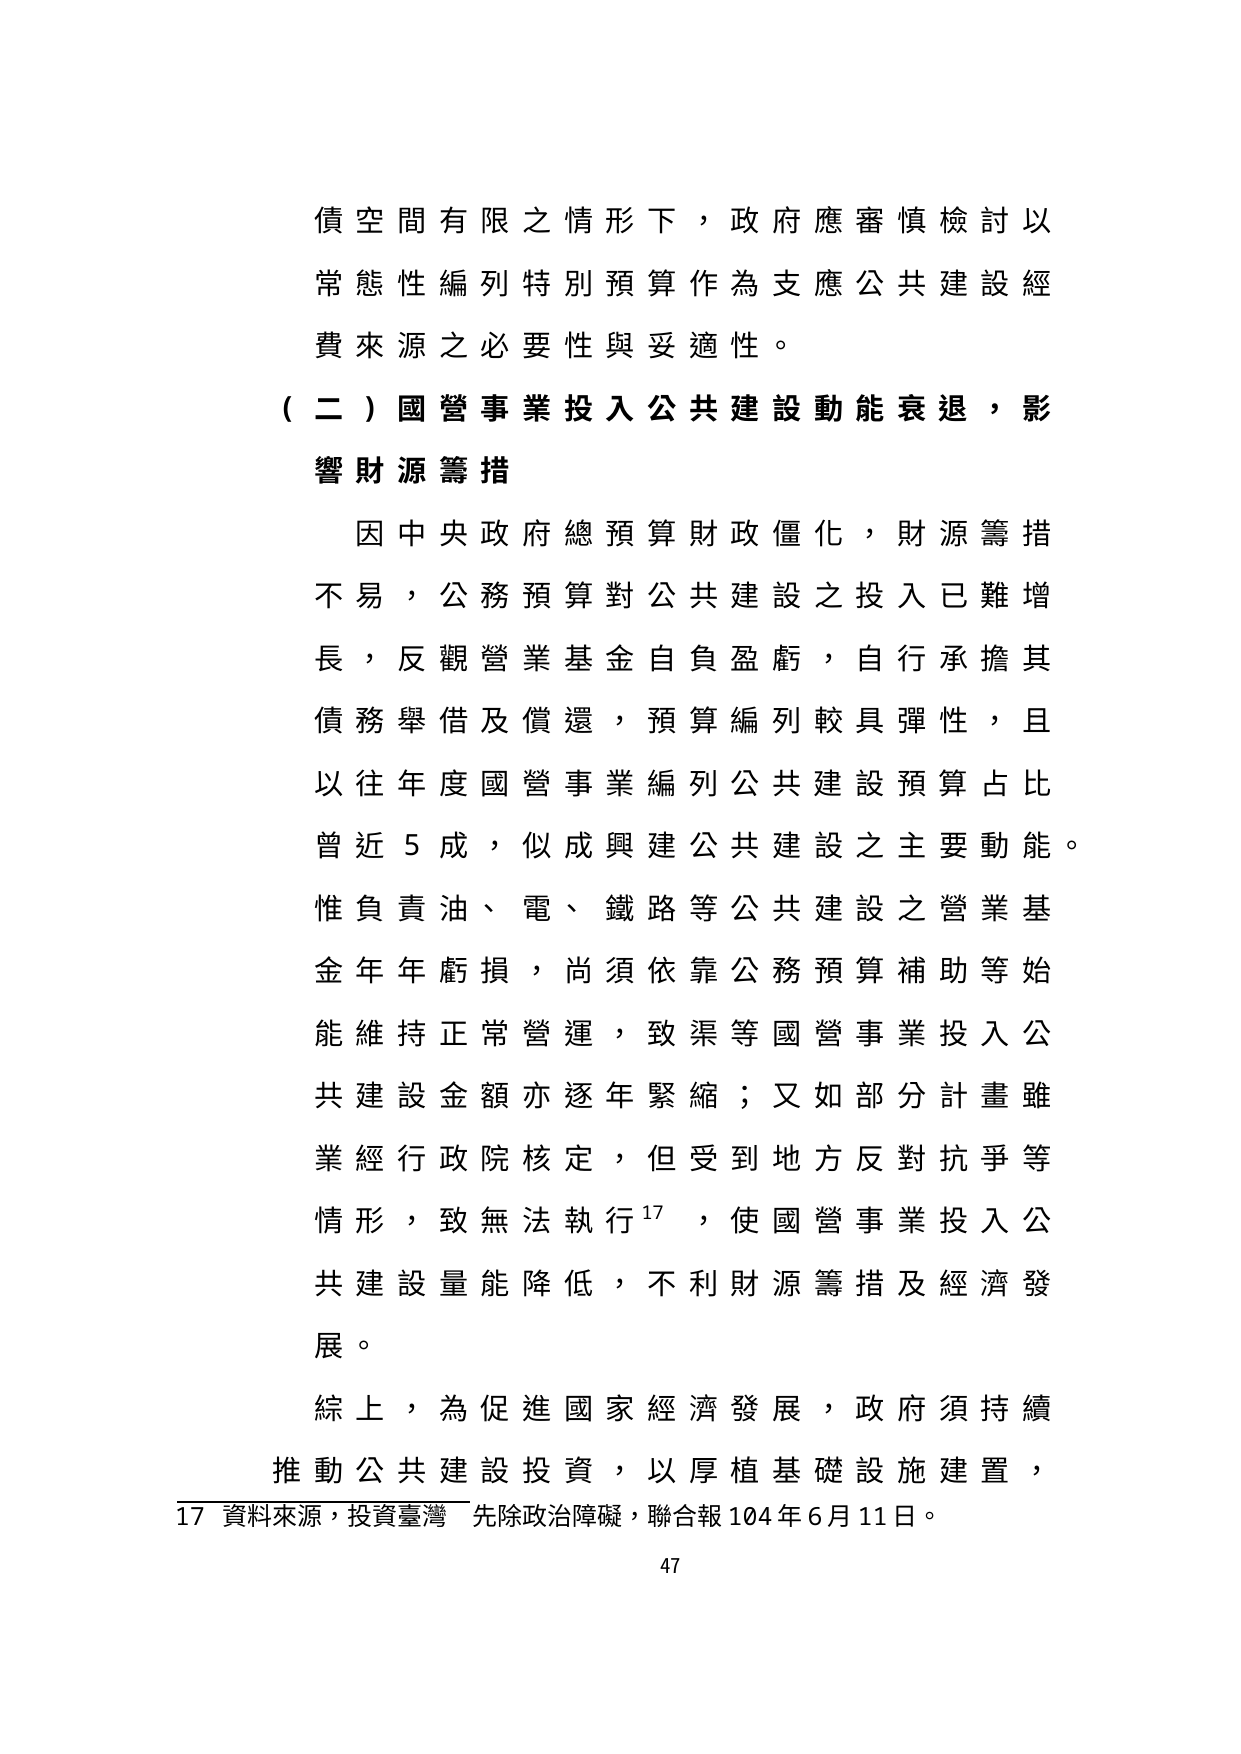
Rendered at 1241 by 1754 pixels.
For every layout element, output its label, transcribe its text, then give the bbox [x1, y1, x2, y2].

text 因中央政府總預算財政僵化，財源籌措不易，公務預算對公共建設之投入已難增長，反觀營業基金自負盈虧，自行承擔其債務舉借及償還，預算編列較具彈性，且以往年度國營事業編列公共建設預算占比曾近5成，似成興建公共建設之主要動能。惟負責油、電、鐵路等公共建設之營業基金年年虧損，尚須依靠公務預算補助等始能維持正常營運，致渠等國營事業投入公共建設金額亦逐年緊縮；又如部分計畫雖業經行政院核定，但受到地方反對抗爭等情形，致無法執行，使國營事業投入公共建設量能降低，不利財源籌措及經濟發展。 [271, 490, 1058, 1365]
text 為彌平公共建設供需缺口，我國自91年度起，運用特別預算辦理多項公共建設（包含中央政府振興經濟擴大公共建設特別預算、中央政府擴大公共建設投資計畫特別預算等），然依預算法第83條規定，有1.國家緊急設施或戰爭，2.國家經濟重大變故，3.重大災變，4.不定期或數年一次之重大政事時，行政院得於年度總預算外提出特別預算。依前揭規定，特別預算在性質上具有預算調整機制之最後手段，為國家臨時遇有特別重大事故或因應推動屬一次性之重大政事始能採行之措施，實應避免浮濫編製，不得為常態性編列；又特別預算之財源多以債務之舉借為主要財源，且為規避公共債務法第5條規定，公共債務當年度舉債額度不得超過總預算及特別預算歲出總額15％，政府於訂定相關條例時，均明文排除不受上開條文限制，致使中央政府一年以上債務未償餘額逐年攀升，債務未償餘額占國內生產毛額百分比逾32％，已接近舉債上限，在舉債空間有限之情形下，政府應審慎檢討以常態性編列特別預算作為支應公共建設經費來源之必要性與妥適性。 [271, 177, 1058, 365]
text (二)國營事業投入公共建設動能衰退，影響財源籌措 [241, 365, 1058, 490]
text 綜上，為促進國家經濟發展，政府須持續推動公共建設投資，以厚植基礎設施建置，提升人民生活品質及民間投資環境，然當前政府財政困窘，執行機關於規劃公共建設時，更應配合國家整體政策與發展需要，審慎提出適當計畫及評估預算需求，並應尋求與地方政府及民間企業合作，拓增各項財源，以避免公共建設因投資不足而停滯。 [242, 1365, 1058, 1490]
text 資料來源，投資臺灣 先除政治障礙，聯合報104年6月11日。 [174, 1502, 1063, 1532]
